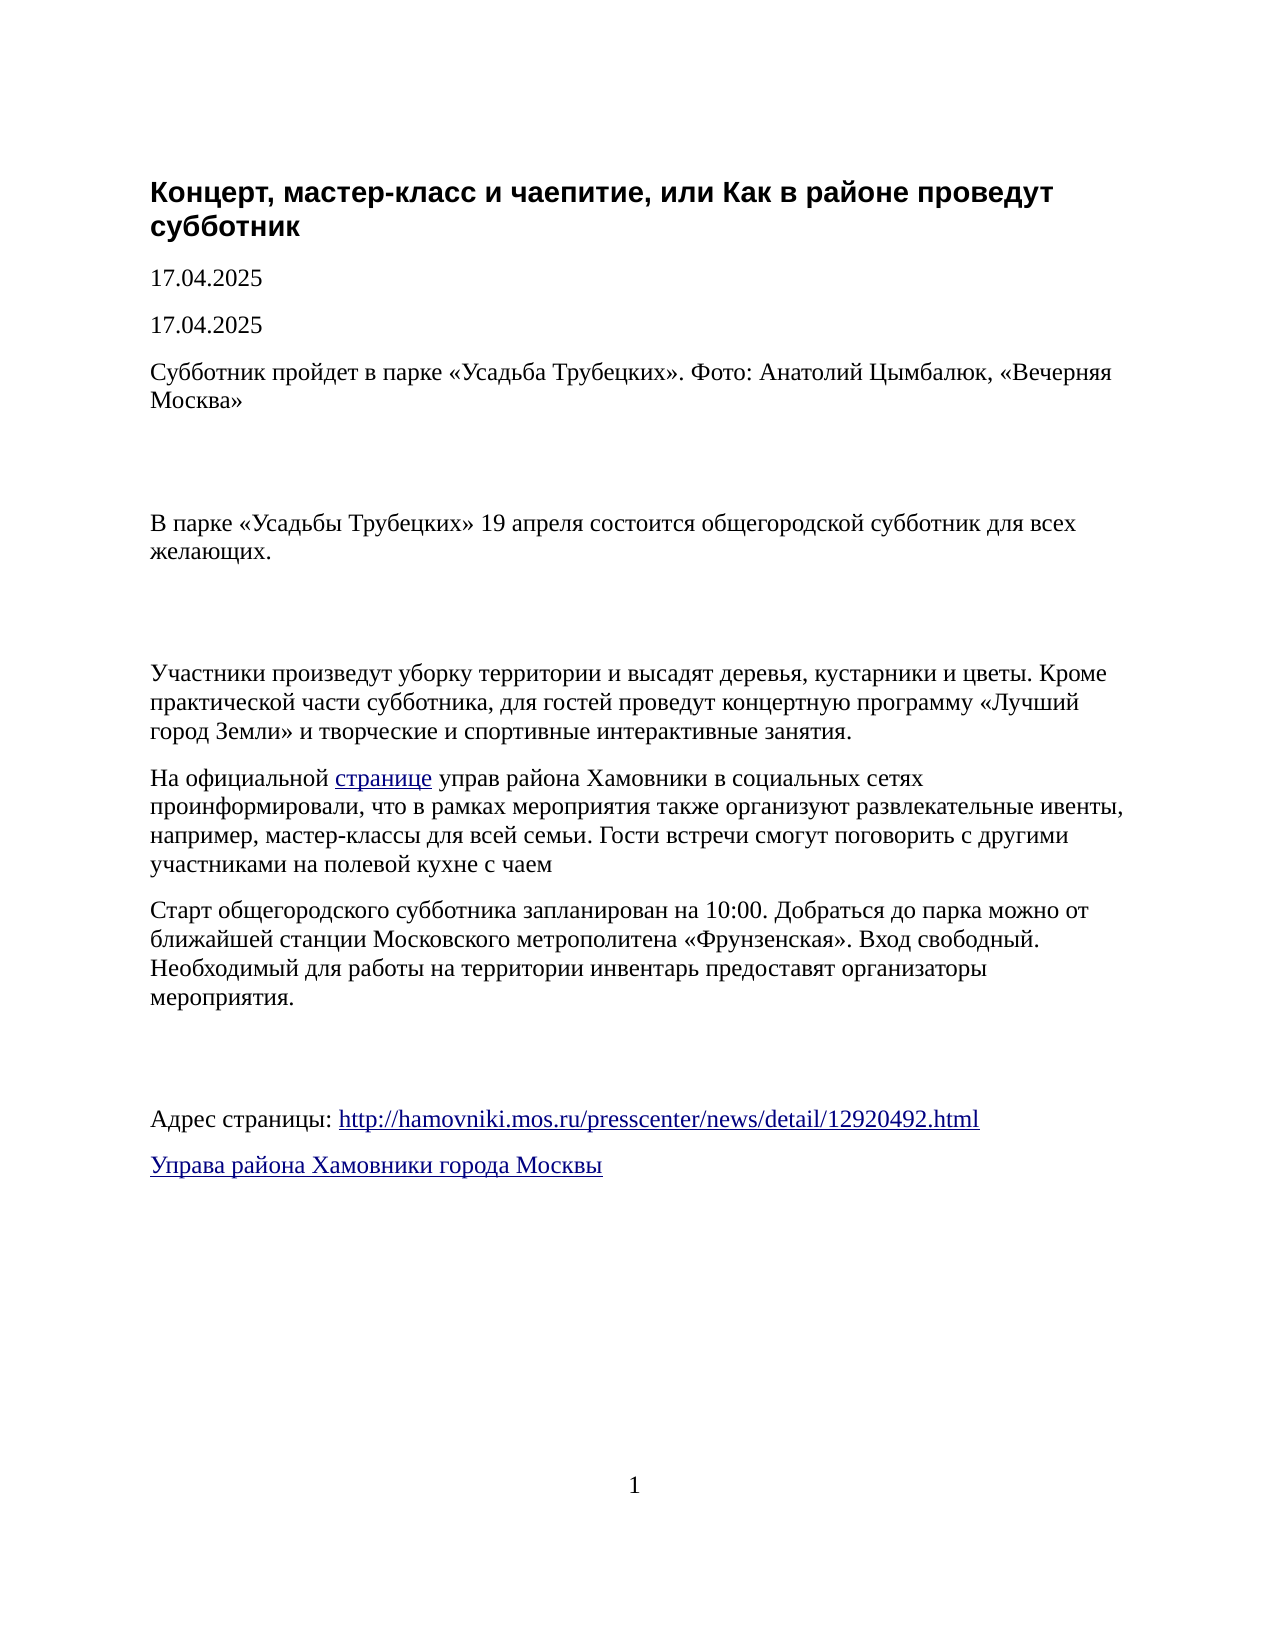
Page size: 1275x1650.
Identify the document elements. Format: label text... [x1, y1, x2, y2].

text В парке «Усадьбы Трубецких» 19 апреля состоится общегородской субботник для всех желающих. [150, 508, 1125, 565]
text Субботник пройдет в парке «Усадьба Трубецких». Фото: Анатолий Цымбалюк, «Вечерняя Москва» [150, 357, 1125, 414]
text Управа района Хамовники города Москвы [150, 1151, 1125, 1179]
text Адрес страницы: http://hamovniki.mos.ru/presscenter/news/detail/12920492.html [150, 1104, 1125, 1133]
subtitle Концерт, мастер-класс и чаепитие, или Как в районе проведут субботник [150, 175, 1125, 242]
text Старт общегородского субботника запланирован на 10:00. Добраться до парка можно от ближайшей станции Московского метрополитена «Фрунзенская». Вход свободный. Необходимый для работы на территории инвентарь предоставят организаторы мероприятия. [150, 896, 1125, 1011]
text На официальной странице управ района Хамовники в социальных сетях проинформировали, что в рамках мероприятия также организуют развлекательные ивенты, например, мастер-классы для всей семьи. Гости встречи смогут поговорить с другими участниками на полевой кухне с чаем [150, 763, 1125, 878]
text 17.04.2025 [150, 310, 1125, 339]
text 17.04.2025 [150, 263, 1125, 292]
text Участники произведут уборку территории и высадят деревья, кустарники и цветы. Кроме практической части субботника, для гостей проведут концертную программу «Лучший город Земли» и творческие и спортивные интерактивные занятия. [150, 658, 1125, 745]
